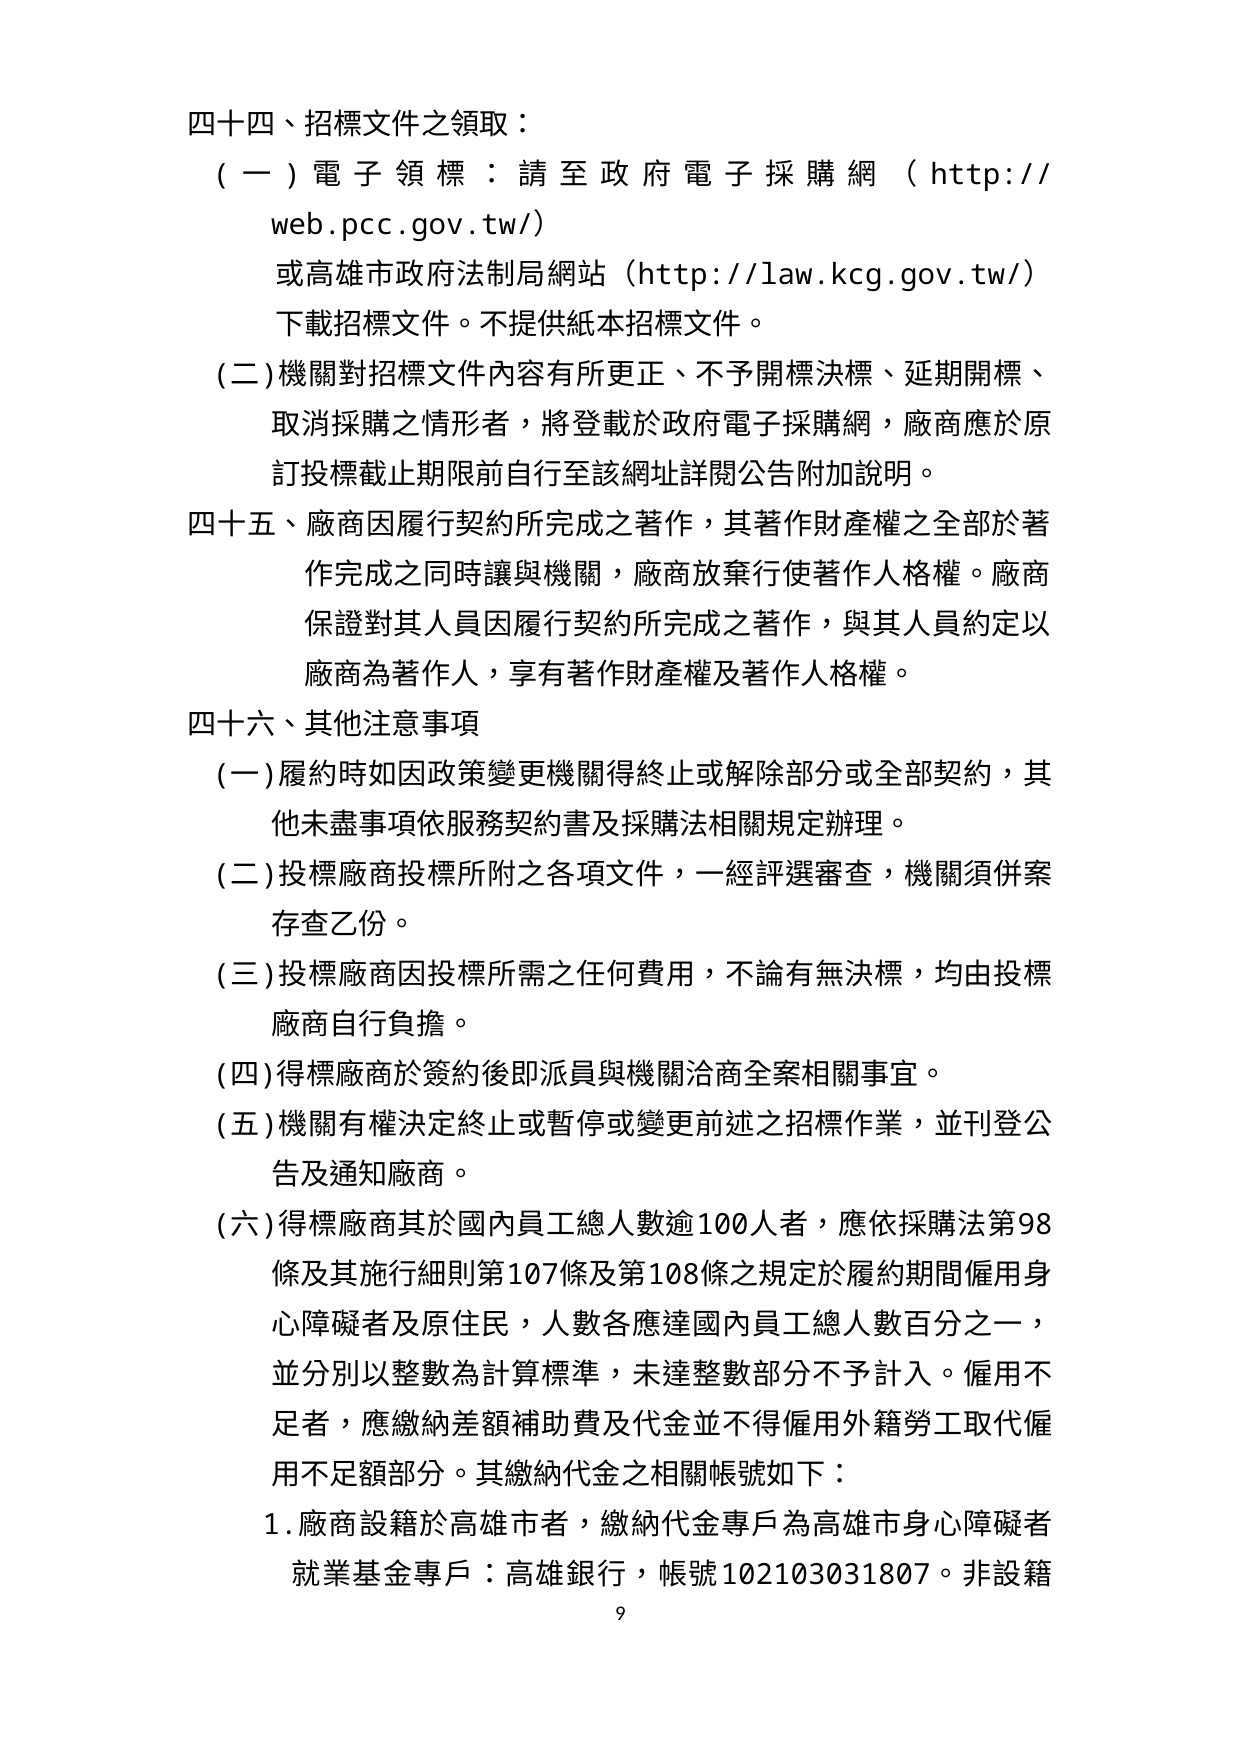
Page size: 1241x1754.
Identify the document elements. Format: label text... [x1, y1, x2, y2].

text (六)得標廠商其於國內員工總人數逾100人者，應依採購法第98條及其施行細則第107條及第108條之規定於履約期間僱用身心障礙者及原住民，人數各應達國內員工總人數百分之一，並分別以整數為計算標準，未達整數部分不予計入。僱用不足者，應繳納差額補助費及代金並不得僱用外籍勞工取代僱用不足額部分。其繳納代金之相關帳號如下： [212, 1194, 1053, 1494]
text 四十四、招標文件之領取： [187, 94, 1053, 144]
text (四)得標廠商於簽約後即派員與機關洽商全案相關事宜。 [212, 1044, 1053, 1094]
text (二)投標廠商投標所附之各項文件，一經評選審查，機關須併案存查乙份。 [212, 844, 1053, 944]
text (五)機關有權決定終止或暫停或變更前述之招標作業，並刊登公告及通知廠商。 [212, 1094, 1053, 1194]
text (一)履約時如因政策變更機關得終止或解除部分或全部契約，其他未盡事項依服務契約書及採購法相關規定辦理。 [212, 744, 1053, 844]
text (三)投標廠商因投標所需之任何費用，不論有無決標，均由投標廠商自行負擔。 [212, 944, 1053, 1044]
text (一)電子領標：請至政府電子採購網（http://web.pcc.gov.tw/） [212, 144, 1053, 244]
text (二)機關對招標文件內容有所更正、不予開標決標、延期開標、取消採購之情形者，將登載於政府電子採購網，廠商應於原訂投標截止期限前自行至該網址詳閱公告附加說明。 [212, 344, 1053, 494]
text 或高雄市政府法制局網站（http://law.kcg.gov.tw/）下載招標文件。不提供紙本招標文件。 [275, 244, 1053, 344]
text 1.廠商設籍於高雄市者，繳納代金專戶為高雄市身心障礙者就業基金專戶：高雄銀行，帳號102103031807。非設籍 [262, 1494, 1053, 1594]
text 四十六、其他注意事項 [187, 694, 1053, 744]
text 四十五、廠商因履行契約所完成之著作，其著作財產權之全部於著作完成之同時讓與機關，廠商放棄行使著作人格權。廠商保證對其人員因履行契約所完成之著作，與其人員約定以廠商為著作人，享有著作財產權及著作人格權。 [187, 494, 1053, 694]
